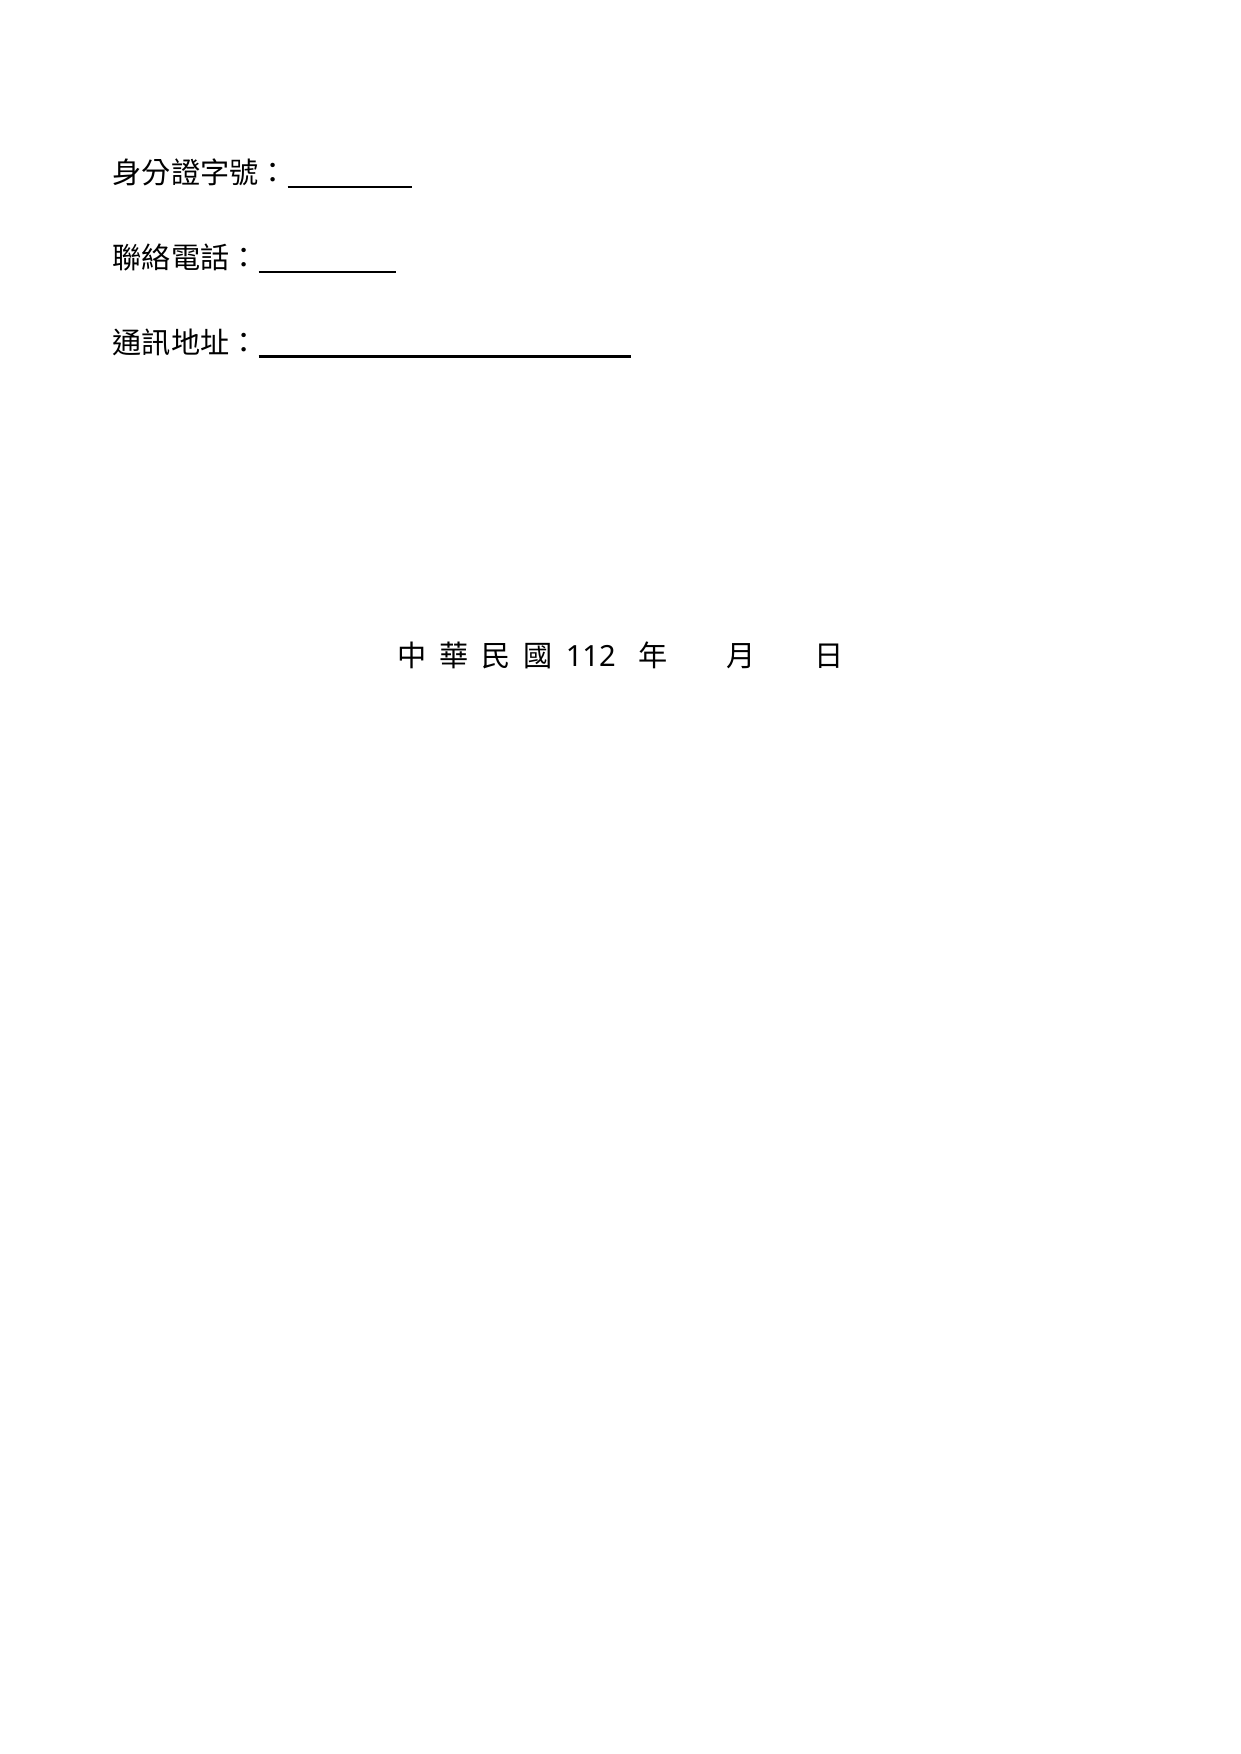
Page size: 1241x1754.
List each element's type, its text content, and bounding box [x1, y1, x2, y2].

text 身分證字號： [112, 150, 1128, 192]
text 中 華 民 國 112 年 月 日 [112, 642, 1128, 673]
text 通訊地址： [112, 319, 1128, 361]
text 聯絡電話： [112, 234, 1128, 277]
